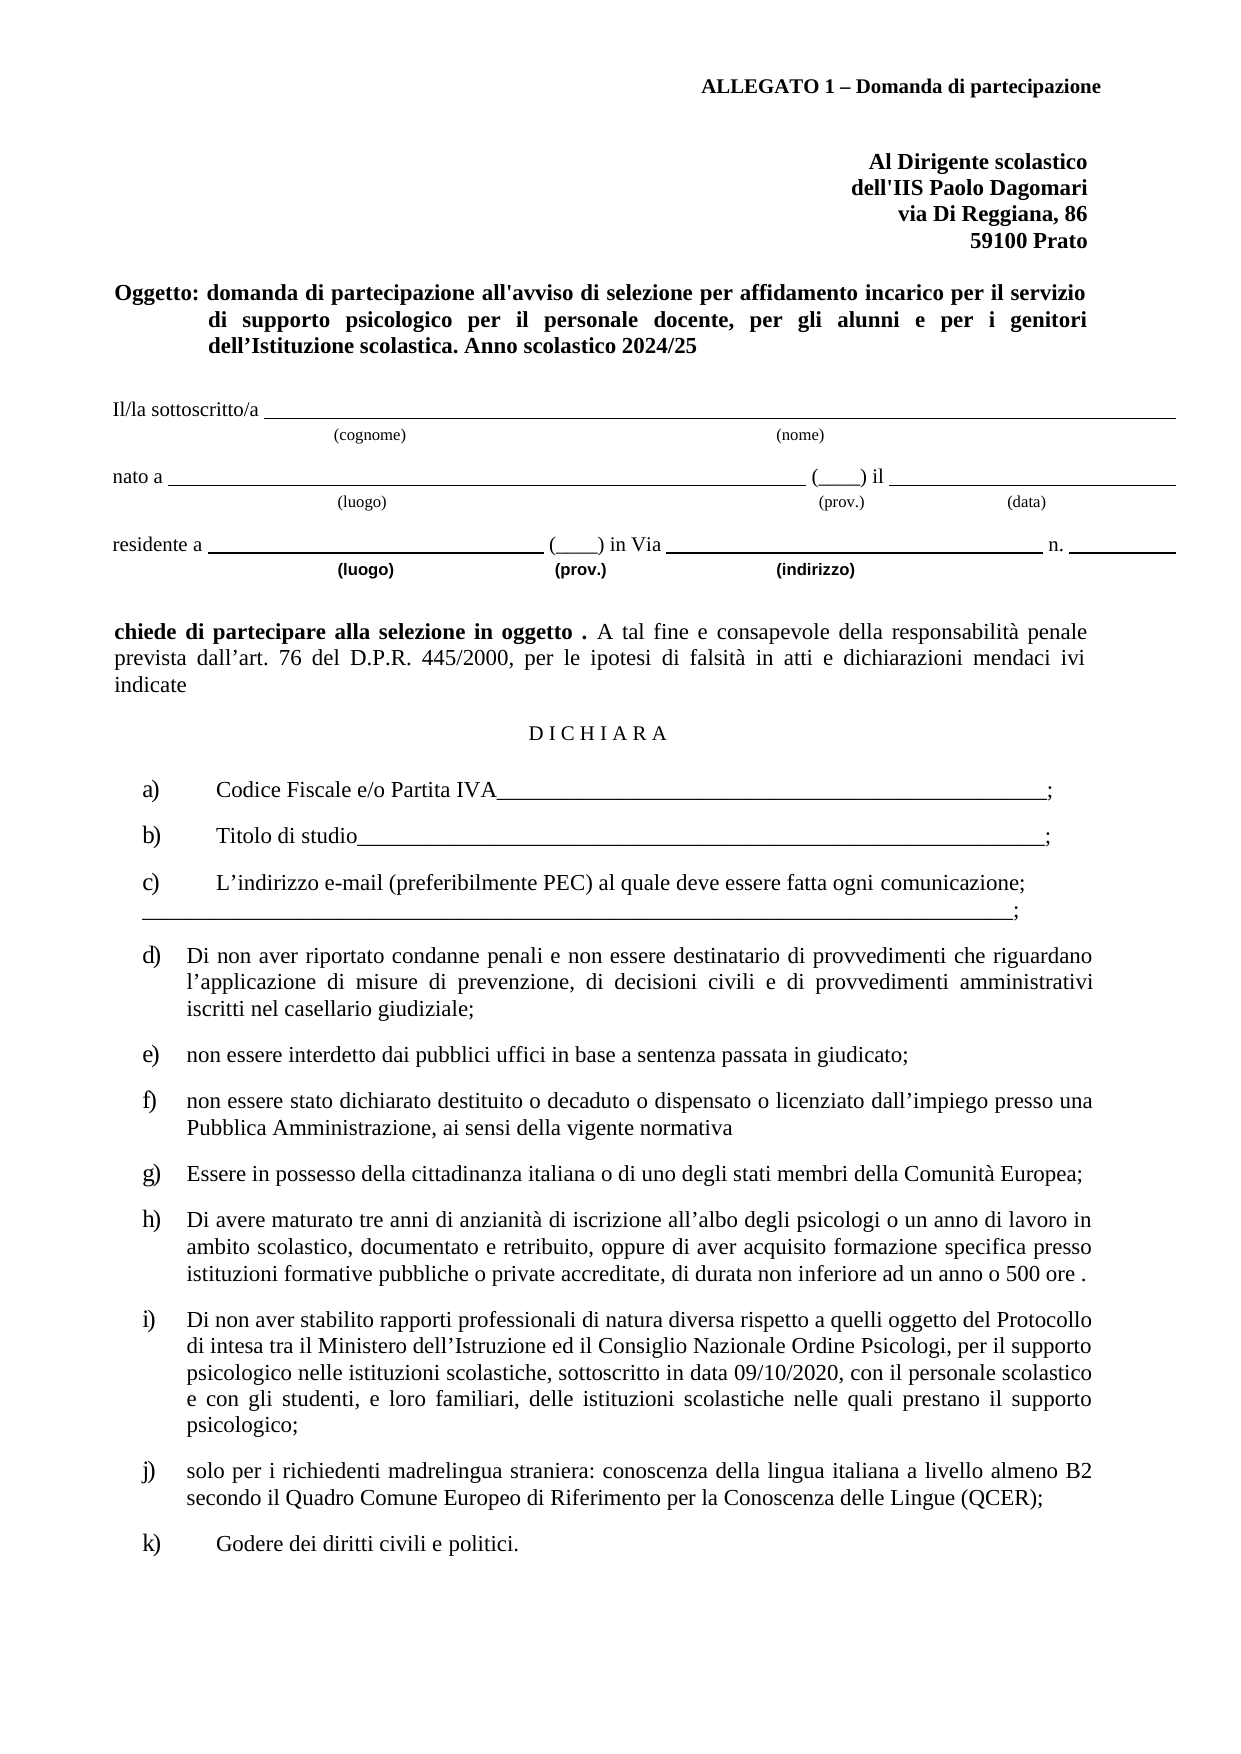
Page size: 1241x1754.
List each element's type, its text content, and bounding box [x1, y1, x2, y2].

list Godere dei diritti civili e politici. [142, 1528, 1106, 1557]
list Essere in possesso della cittadinanza italiana o di uno degli stati membri della Comunità Europea; [142, 1158, 1094, 1187]
text via Di Reggiana, 86 [112, 200, 1087, 227]
text residente a (____) in Via n. [112, 532, 1087, 556]
list Titolo di studio____________________________________________________________; [142, 820, 1106, 849]
text Al Dirigente scolastico [112, 148, 1087, 174]
subtitle Il/la sottoscritto/a [112, 397, 1087, 421]
list L’indirizzo e-mail (preferibilmente PEC) al quale deve essere fatta ogni comunicazione; ____________________________________________________________________________; [142, 867, 1106, 922]
text 59100 Prato [112, 227, 1087, 253]
list non essere stato dichiarato destituito o decaduto o dispensato o licenziato dall’impiego presso una Pubblica Amministrazione, ai sensi della vigente normativa [142, 1085, 1094, 1140]
list Di non aver riportato condanne penali e non essere destinatario di provvedimenti che riguardano l’applicazione di misure di prevenzione, di decisioni civili e di provvedimenti amministrativi iscritti nel casellario giudiziale; [142, 940, 1094, 1021]
text dell'IIS Paolo Dagomari [112, 174, 1087, 200]
subtitle D I C H I A R A [112, 721, 1087, 745]
text (luogo) (prov.) (data) [112, 488, 1087, 512]
list Di avere maturato tre anni di anzianità di iscrizione all’albo degli psicologi o un anno di lavoro in ambito scolastico, documentato e retribuito, oppure di aver acquisito formazione specifica presso istituzioni formative pubbliche o private accreditate, di durata non inferiore ad un anno o 500 ore . [142, 1204, 1094, 1286]
text (luogo) (prov.) (indirizzo) [112, 556, 1087, 579]
text chiede di partecipare alla selezione in oggetto . A tal fine e consapevole della responsabilità penale prevista dall’art. 76 del D.P.R. 445/2000, per le ipotesi di falsità in atti e dichiarazioni mendaci ivi indicate [114, 618, 1087, 697]
list non essere interdetto dai pubblici uffici in base a sentenza passata in giudicato; [142, 1039, 1094, 1068]
text (cognome) (nome) [112, 421, 1087, 445]
list Codice Fiscale e/o Partita IVA________________________________________________; [142, 774, 1106, 803]
list solo per i richiedenti madrelingua straniera: conoscenza della lingua italiana a livello almeno B2 secondo il Quadro Comune Europeo di Riferimento per la Conoscenza delle Lingue (QCER); [142, 1456, 1094, 1511]
text nato a (____) il [112, 464, 1087, 488]
text Oggetto: domanda di partecipazione all'avviso di selezione per affidamento incarico per il servizio di supporto psicologico per il personale docente, per gli alunni e per i genitori dell’Istituzione scolastica. Anno scolastico 2024/25 [114, 279, 1087, 358]
list Di non aver stabilito rapporti professionali di natura diversa rispetto a quelli oggetto del Protocollo di intesa tra il Ministero dell’Istruzione ed il Consiglio Nazionale Ordine Psicologi, per il supporto psicologico nelle istituzioni scolastiche, sottoscritto in data 09/10/2020, con il personale scolastico e con gli studenti, e loro familiari, delle istituzioni scolastiche nelle quali prestano il supporto psicologico; [142, 1304, 1094, 1438]
